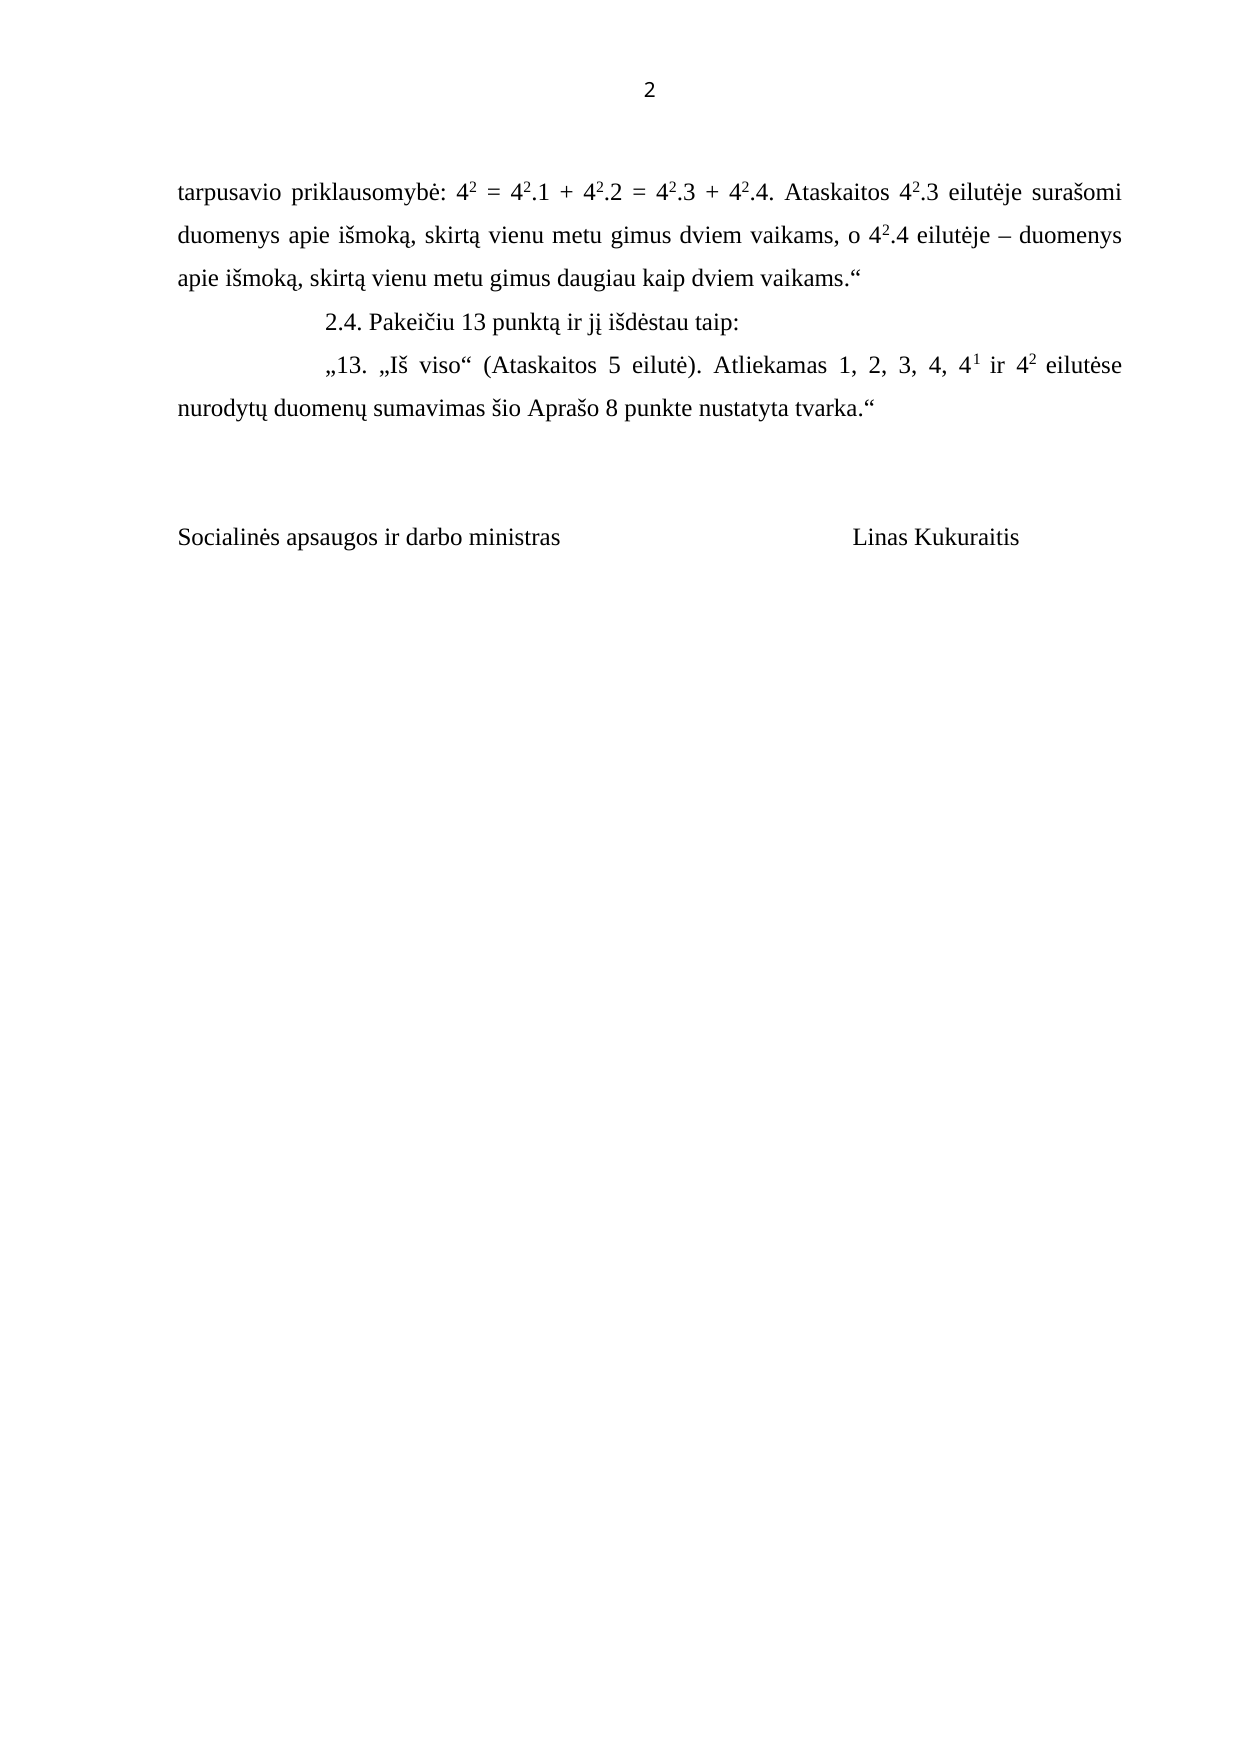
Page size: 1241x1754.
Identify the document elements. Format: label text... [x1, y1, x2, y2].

text tarpusavio priklausomybė: 42 = 42.1 + 42.2 = 42.3 + 42.4. Ataskaitos 42.3 eilutėje surašomi duomenys apie išmoką, skirtą vienu metu gimus dviem vaikams, o 42.4 eilutėje – duomenys apie išmoką, skirtą vienu metu gimus daugiau kaip dviem vaikams.“ [177, 177, 1122, 292]
text „13. „Iš viso“ (Ataskaitos 5 eilutė). Atliekamas 1, 2, 3, 4, 41 ir 42 eilutėse nurodytų duomenų sumavimas šio Aprašo 8 punkte nustatyta tvarka.“ [177, 350, 1122, 422]
text 2.4. Pakeičiu 13 punktą ir jį išdėstau taip: [177, 307, 1122, 335]
text Socialinės apsaugos ir darbo ministras Linas Kukuraitis [177, 522, 1122, 551]
